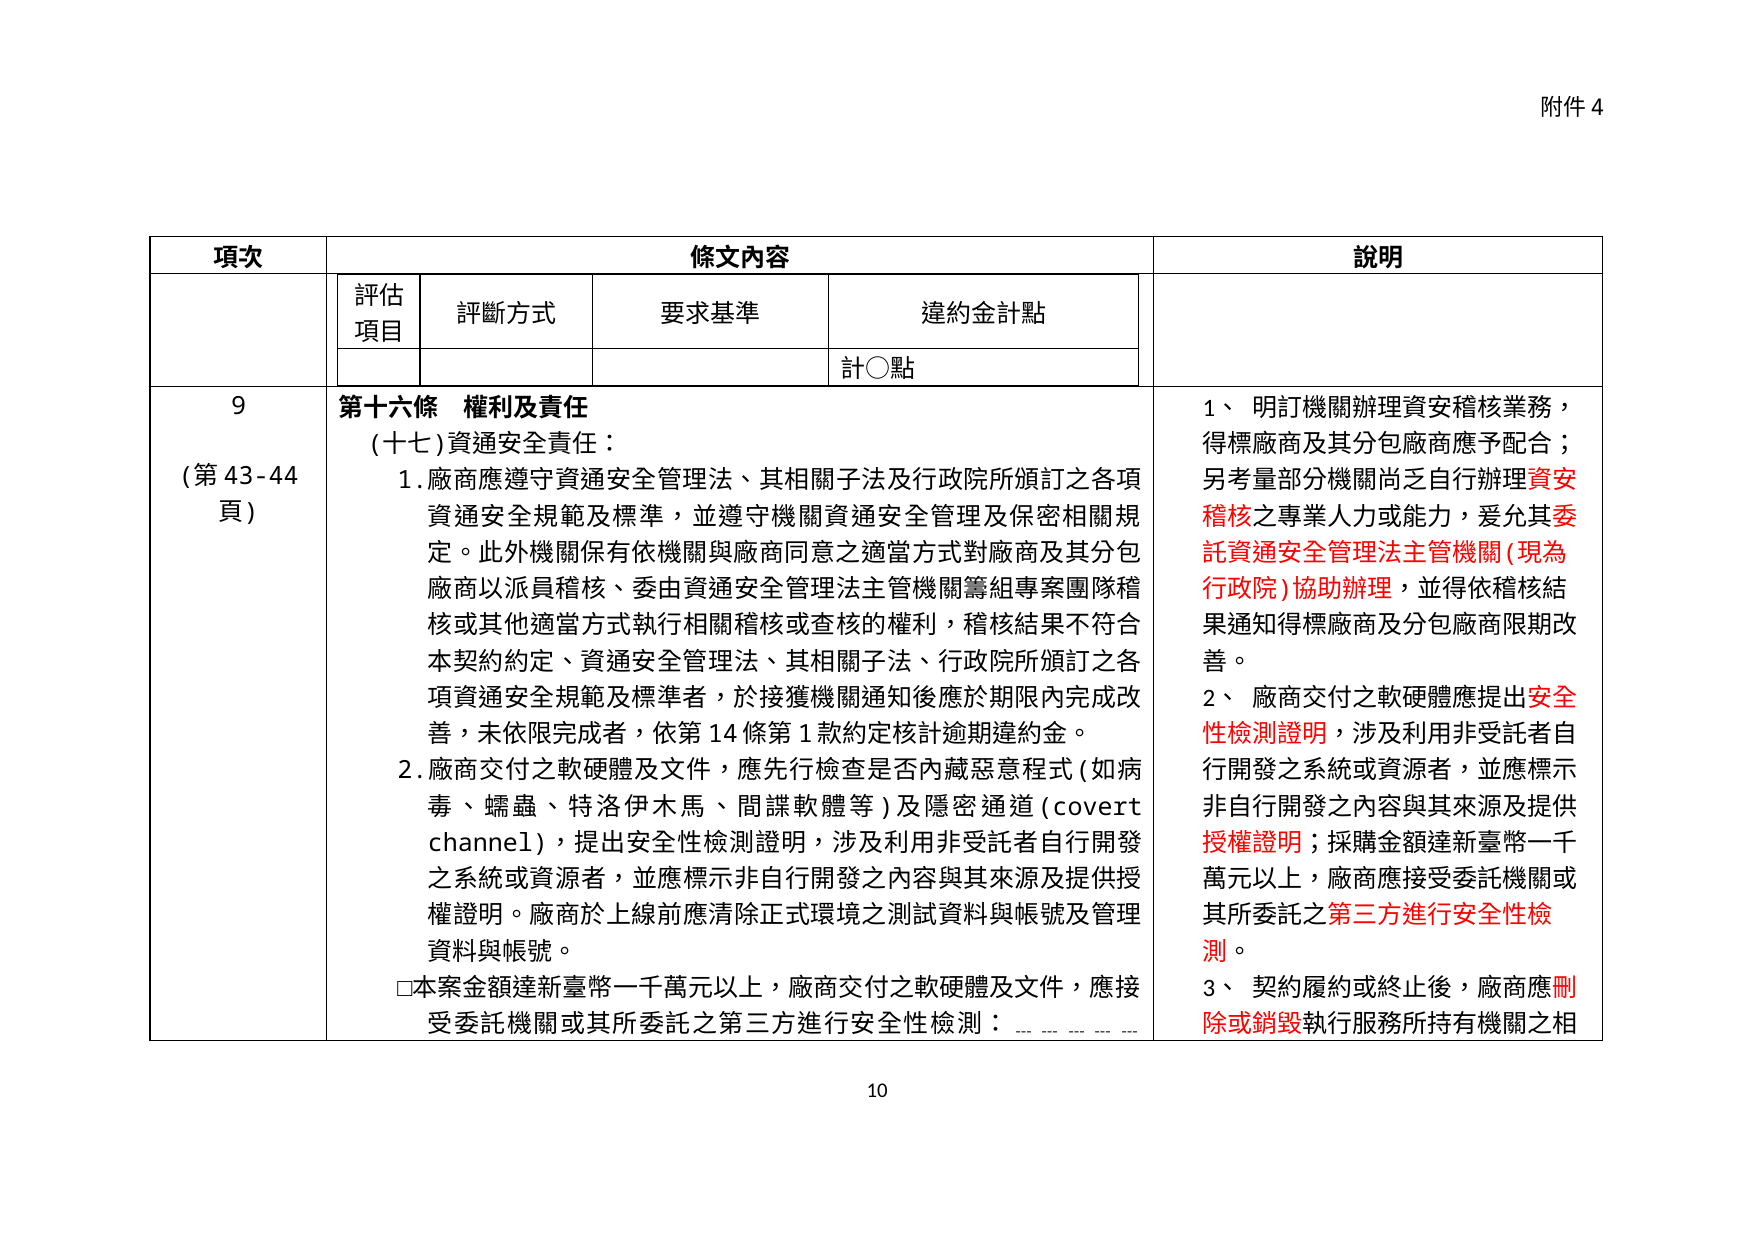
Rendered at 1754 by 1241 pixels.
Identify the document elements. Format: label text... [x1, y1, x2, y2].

table_header 要求基準 [593, 275, 828, 348]
table_cell 9 (第43-44頁) [151, 387, 326, 1040]
table_header 說明 [1154, 237, 1602, 273]
table_cell 第十六條 權利及責任 (十七)資通安全責任： 1.廠商應遵守資通安全管理法、其相關子法及行政院所頒訂之各項資通安全規範及標準，並遵守機關資通安全管理及保密相關規定。此外機關保有依機關與廠商同意之適當方式對廠商及其分包廠商以派員稽核、委由資通安全管理法主管機關籌組專案團隊稽核或其他適當方式執行相關稽核或查核的權利，稽核結果不符合本契約約定、資通安全管理法、其相關子法、行政院所頒訂之各項資通安全規範及標準者，於接獲機關通知後應於期限內完成改善，未依限完成者，依第14條第1款約定核計逾期違約金。 2.廠商交付之軟硬體及文件，應先行檢查是否內藏惡意程式(如病毒、蠕蟲、特洛伊木馬、間諜軟體等)及隱密通道(covert channel)，提出安全性檢測證明，涉及利用非受託者自行開發之系統或資源者，並應標示非自行開發之內容與其來源及提供授權證明。廠商於上線前應清除正式環境之測試資料與帳號及管理資料與帳號。 □本案金額達新臺幣一千萬元以上，廠商交付之軟硬體及文件，應接受委託機關或其所委託之第三方進行安全性檢測：﹍﹍﹍﹍﹍ [327, 387, 1153, 1040]
table_header 違約金計點 [829, 275, 1138, 348]
table_header 評估項目 [338, 275, 419, 348]
table_cell 明訂機關辦理資安稽核業務，得標廠商及其分包廠商應予配合；另考量部分機關尚乏自行辦理資安稽核之專業人力或能力，爰允其委託資通安全管理法主管機關(現為行政院)協助辦理，並得依稽核結果通知得標廠商及分包廠商限期改善。 廠商交付之軟硬體應提出安全性檢測證明，涉及利用非受託者自行開發之系統或資源者，並應標示非自行開發之內容與其來源及提供授權證明；採購金額達新臺幣一千萬元以上，廠商應接受委託機關或其所委託之第三方進行安全性檢測。 契約履約或終止後，廠商應刪除或銷毀執行服務所持有機關之相 [1154, 387, 1602, 1040]
table_cell [593, 349, 828, 385]
table_cell [151, 274, 326, 386]
table_header 項次 [151, 237, 326, 273]
table_cell [1154, 274, 1602, 386]
table_header 條文內容 [327, 237, 1153, 273]
table_cell [338, 349, 419, 385]
table_cell [421, 349, 592, 385]
table_header 評斷方式 [421, 275, 592, 348]
table_cell 計○點 [829, 349, 1138, 385]
